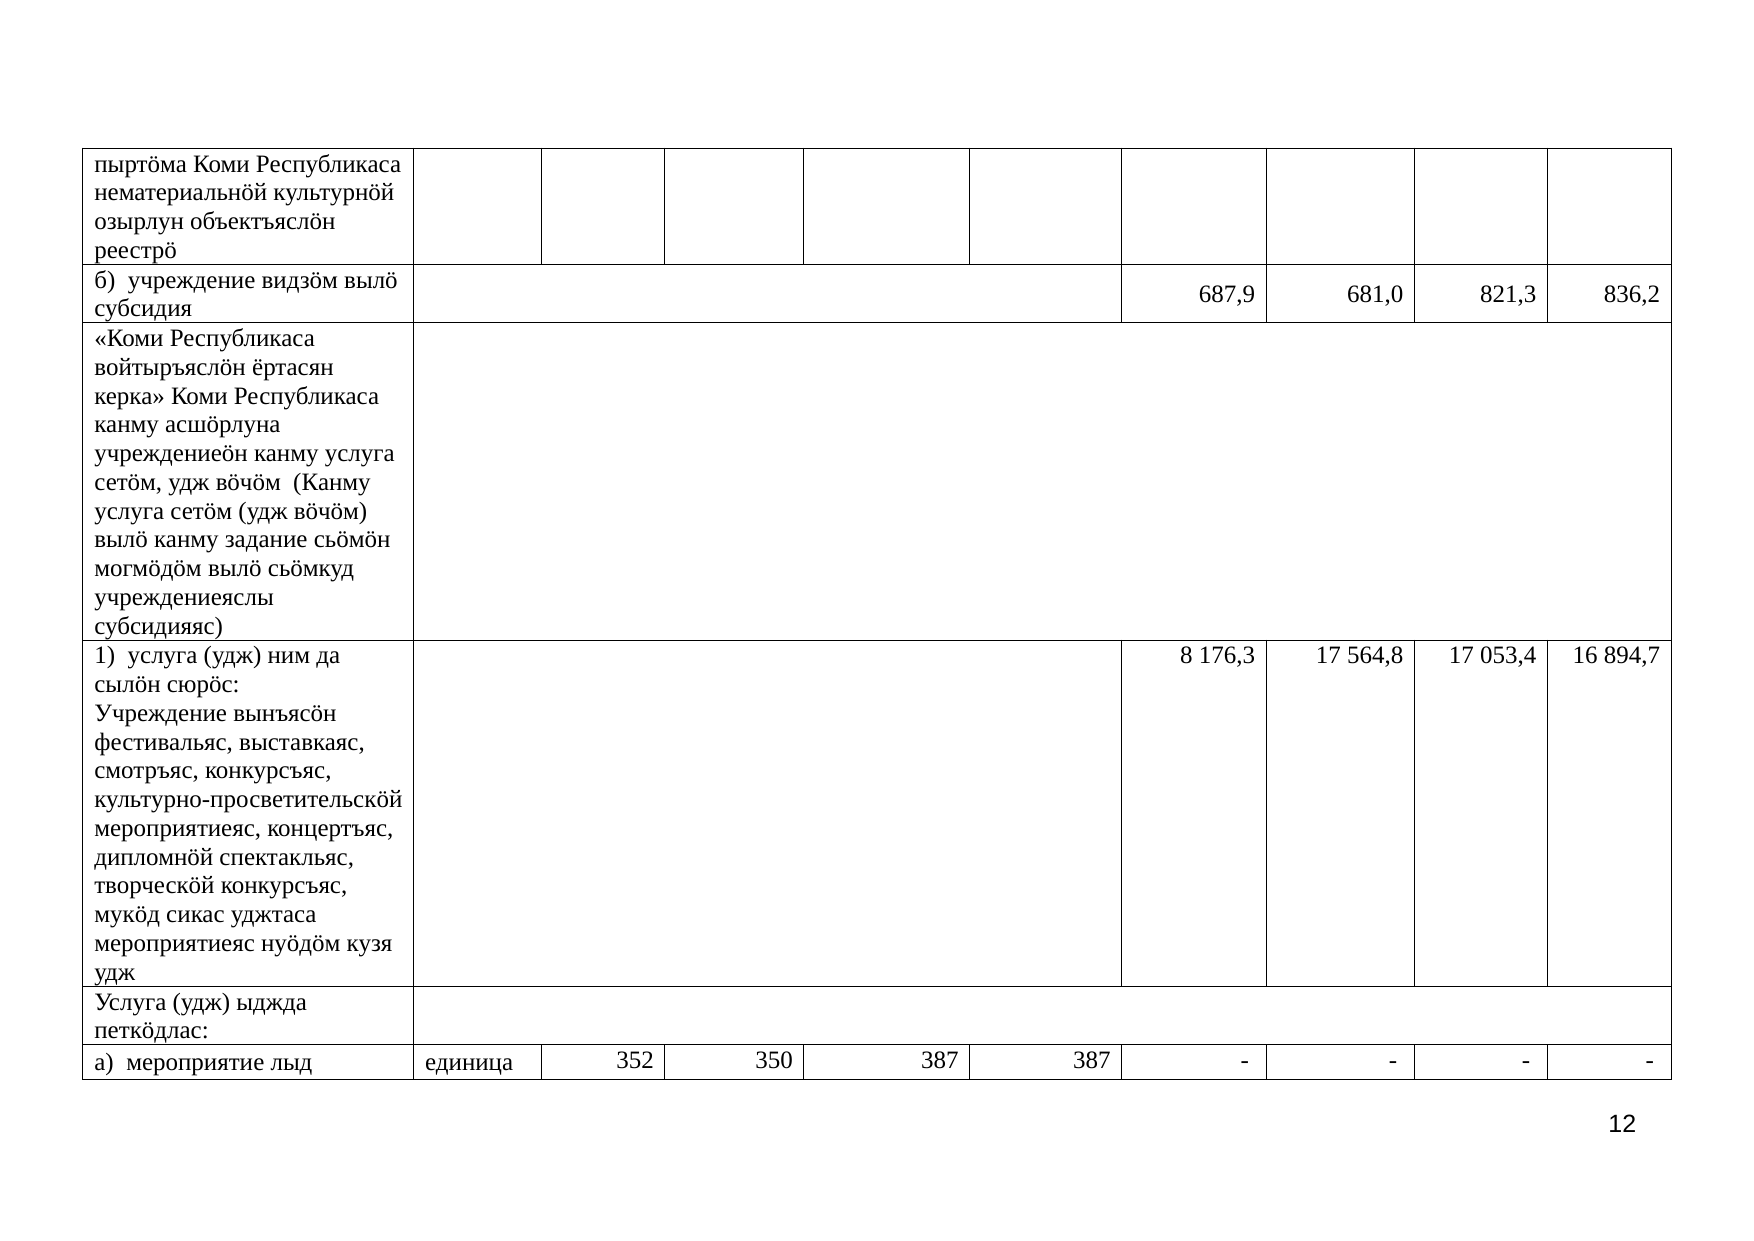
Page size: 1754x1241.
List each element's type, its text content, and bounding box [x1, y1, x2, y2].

table_cell 387 [804, 1045, 969, 1078]
table_cell единица [414, 1045, 541, 1078]
table_cell 821,3 [1415, 265, 1547, 322]
table_cell 16 894,7 [1548, 641, 1671, 986]
table_cell «Коми Республикаса войтыръяслӧн ёртасян керка» Коми Республикаса канму асшӧрлуна учреждениеӧн канму услуга сетӧм, удж вӧчӧм (Канму услуга сетӧм (удж вӧчӧм) вылӧ канму задание сьӧмӧн могмӧдӧм вылӧ сьӧмкуд учреждениеяслы субсидияяс) [83, 323, 413, 639]
table_cell [804, 149, 969, 264]
table_cell [414, 323, 1671, 639]
table_cell 681,0 [1267, 265, 1414, 322]
table_cell [414, 641, 1121, 986]
table_cell пыртӧма Коми Республикаса нематериальнӧй культурнӧй озырлун объектъяслӧн реестрӧ [83, 149, 413, 264]
table_cell - [1548, 149, 1671, 264]
table_cell [414, 987, 1671, 1044]
table_cell 836,2 [1548, 265, 1671, 322]
table_cell 17 564,8 [1267, 641, 1414, 986]
table_cell 352 [542, 1045, 664, 1078]
table_cell - [1267, 1045, 1414, 1078]
table_cell 687,9 [1122, 265, 1266, 322]
table_cell - [1122, 1045, 1266, 1078]
table_cell 17 053,4 [1415, 641, 1547, 986]
table_cell - [1415, 149, 1547, 264]
table_cell - [1548, 1045, 1671, 1078]
table_cell 1) услуга (удж) ним да сылӧн сюрӧс: Учреждение вынъясӧн фестивальяс, выставкаяс, смотръяс, конкурсъяс, культурно-просветительскӧй мероприятиеяс, концертъяс, дипломнӧй спектакльяс, творческӧй конкурсъяс, мукӧд сикас уджтаса мероприятиеяс нуӧдӧм кузя удж [83, 641, 413, 986]
table_cell [414, 149, 541, 264]
table_cell 387 [970, 1045, 1121, 1078]
table_cell а) мероприятие лыд [83, 1045, 413, 1078]
table_cell - [1415, 1045, 1547, 1078]
table_cell [970, 149, 1121, 264]
table_cell Услуга (удж) ыджда петкӧдлас: [83, 987, 413, 1044]
table_cell 8 176,3 [1122, 641, 1266, 986]
table_cell [665, 149, 803, 264]
table_cell [542, 149, 664, 264]
table_cell - [1267, 149, 1414, 264]
table_cell - [1122, 149, 1266, 264]
table_cell [414, 265, 1121, 322]
table_cell б) учреждение видзӧм вылӧ субсидия [83, 265, 413, 322]
table_cell 350 [665, 1045, 803, 1078]
